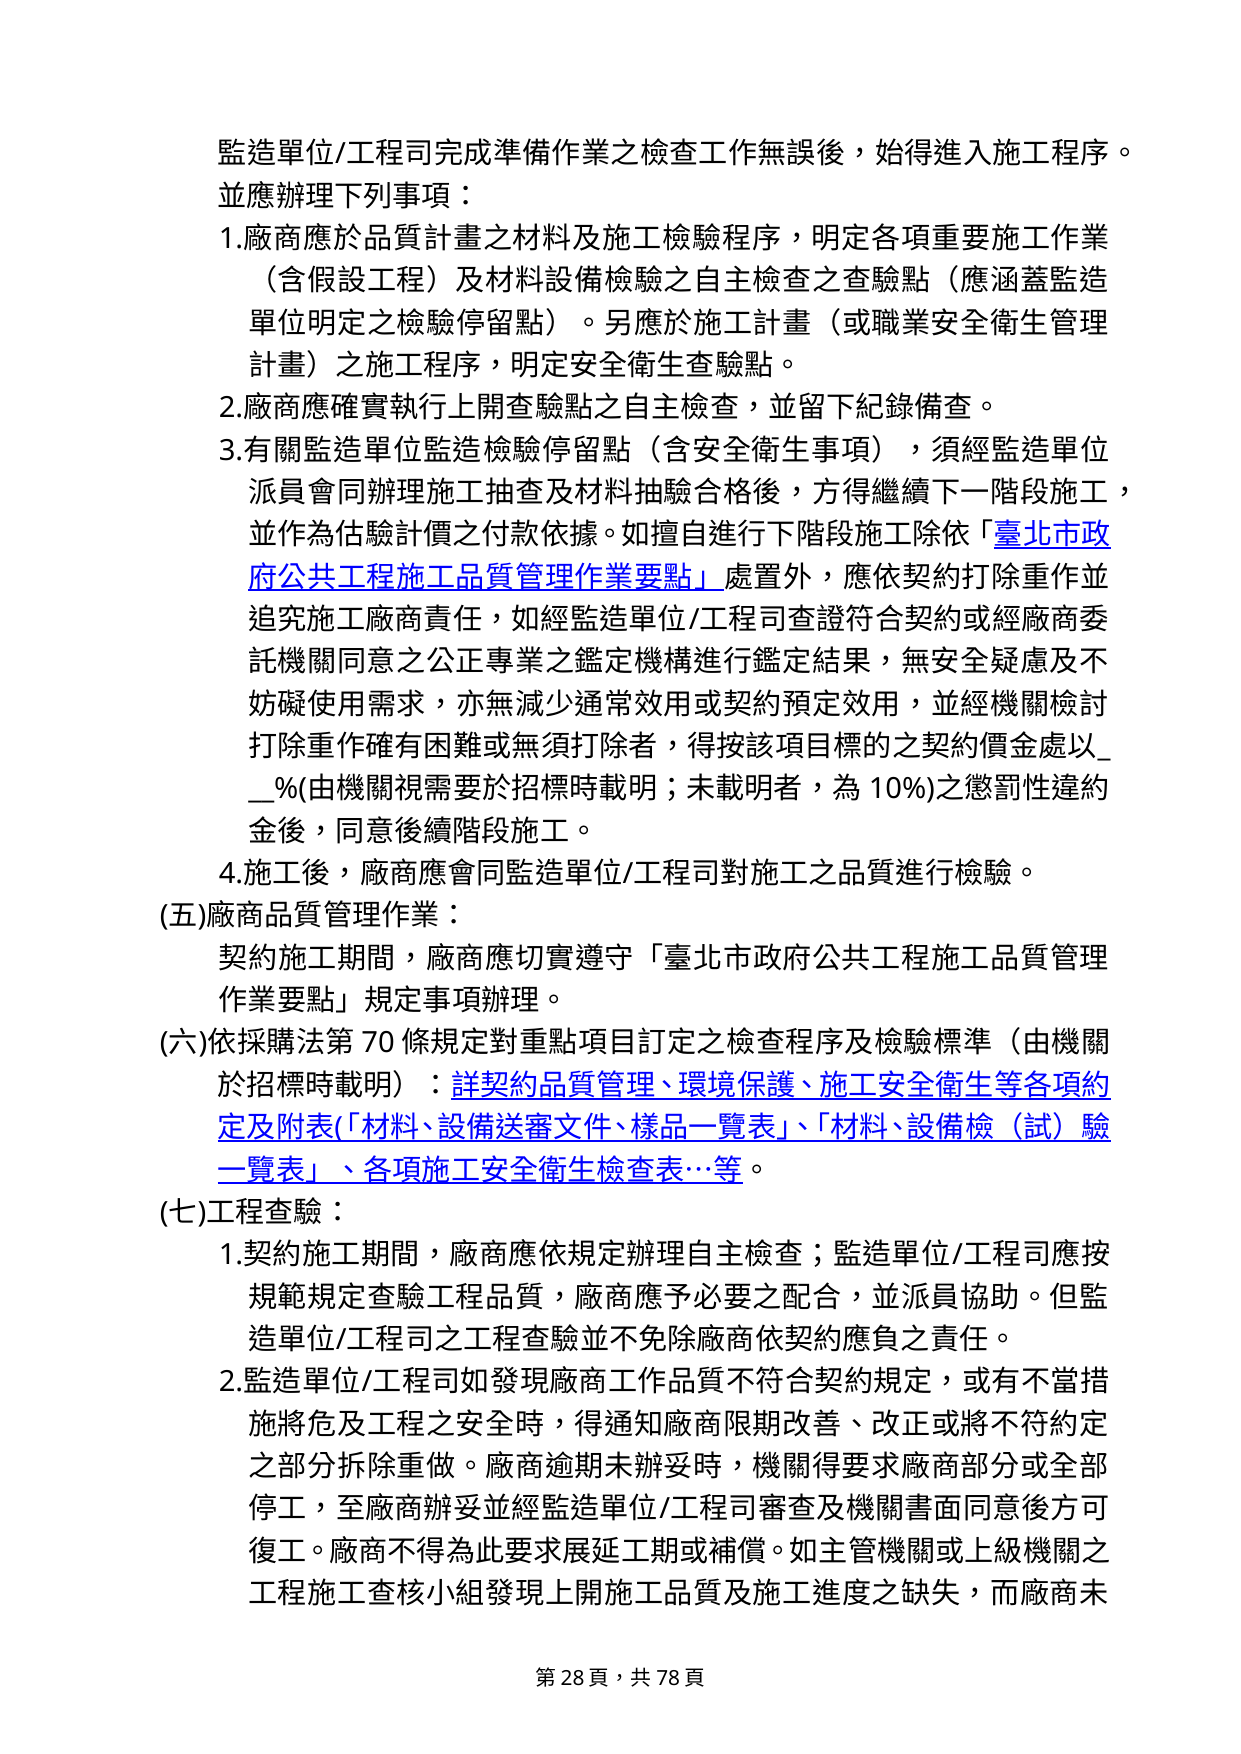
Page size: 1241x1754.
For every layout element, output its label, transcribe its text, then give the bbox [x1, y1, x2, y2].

text 2.廠商應確實執行上開查驗點之自主檢查，並留下紀錄備查。 [218, 384, 1110, 426]
text 契約施工期間，廠商應切實遵守「臺北市政府公共工程施工品質管理作業要點」規定事項辦理。 [218, 934, 1110, 1019]
text (四)廠商於各項工程項目施工前，應將其施工方法、施工步驟及施工中之檢（試）驗作業等計畫，先洽請監造單位/工程司同意，並在施工前會同監造單位/工程司完成準備作業之檢查工作無誤後，始得進入施工程序。並應辦理下列事項： [159, 130, 1110, 214]
text (五)廠商品質管理作業： [159, 892, 1110, 934]
text 2.監造單位/工程司如發現廠商工作品質不符合契約規定，或有不當措施將危及工程之安全時，得通知廠商限期改善、改正或將不符約定之部分拆除重做。廠商逾期未辦妥時，機關得要求廠商部分或全部停工，至廠商辦妥並經監造單位/工程司審查及機關書面同意後方可復工。廠商不得為此要求展延工期或補償。如主管機關或上級機關之工程施工查核小組發現上開施工品質及施工進度之缺失，而廠商未 [218, 1358, 1110, 1612]
text (六)依採購法第70條規定對重點項目訂定之檢查程序及檢驗標準（由機關於招標時載明）：詳契約品質管理、環境保護、施工安全衛生等各項約定及附表(「材料、設備送審文件、樣品一覽表」、「材料、設備檢（試）驗一覽表」、各項施工安全衛生檢查表…等。 [159, 1019, 1110, 1188]
text (七)工程查驗： [159, 1188, 1110, 1231]
text 3.有關監造單位監造檢驗停留點（含安全衛生事項），須經監造單位派員會同辦理施工抽查及材料抽驗合格後，方得繼續下一階段施工，並作為估驗計價之付款依據。如擅自進行下階段施工除依「臺北市政府公共工程施工品質管理作業要點」處置外，應依契約打除重作並追究施工廠商責任，如經監造單位/工程司查證符合契約或經廠商委託機關同意之公正專業之鑑定機構進行鑑定結果，無安全疑慮及不妨礙使用需求，亦無減少通常效用或契約預定效用，並經機關檢討打除重作確有困難或無須打除者，得按該項目標的之契約價金處以___%(由機關視需要於招標時載明；未載明者，為10%)之懲罰性違約金後，同意後續階段施工。 [218, 426, 1110, 849]
text 1.廠商應於品質計畫之材料及施工檢驗程序，明定各項重要施工作業（含假設工程）及材料設備檢驗之自主檢查之查驗點（應涵蓋監造單位明定之檢驗停留點）。另應於施工計畫（或職業安全衛生管理計畫）之施工程序，明定安全衛生查驗點。 [218, 214, 1110, 384]
text 1.契約施工期間，廠商應依規定辦理自主檢查；監造單位/工程司應按規範規定查驗工程品質，廠商應予必要之配合，並派員協助。但監造單位/工程司之工程查驗並不免除廠商依契約應負之責任。 [218, 1231, 1110, 1358]
text 4.施工後，廠商應會同監造單位/工程司對施工之品質進行檢驗。 [218, 849, 1110, 892]
